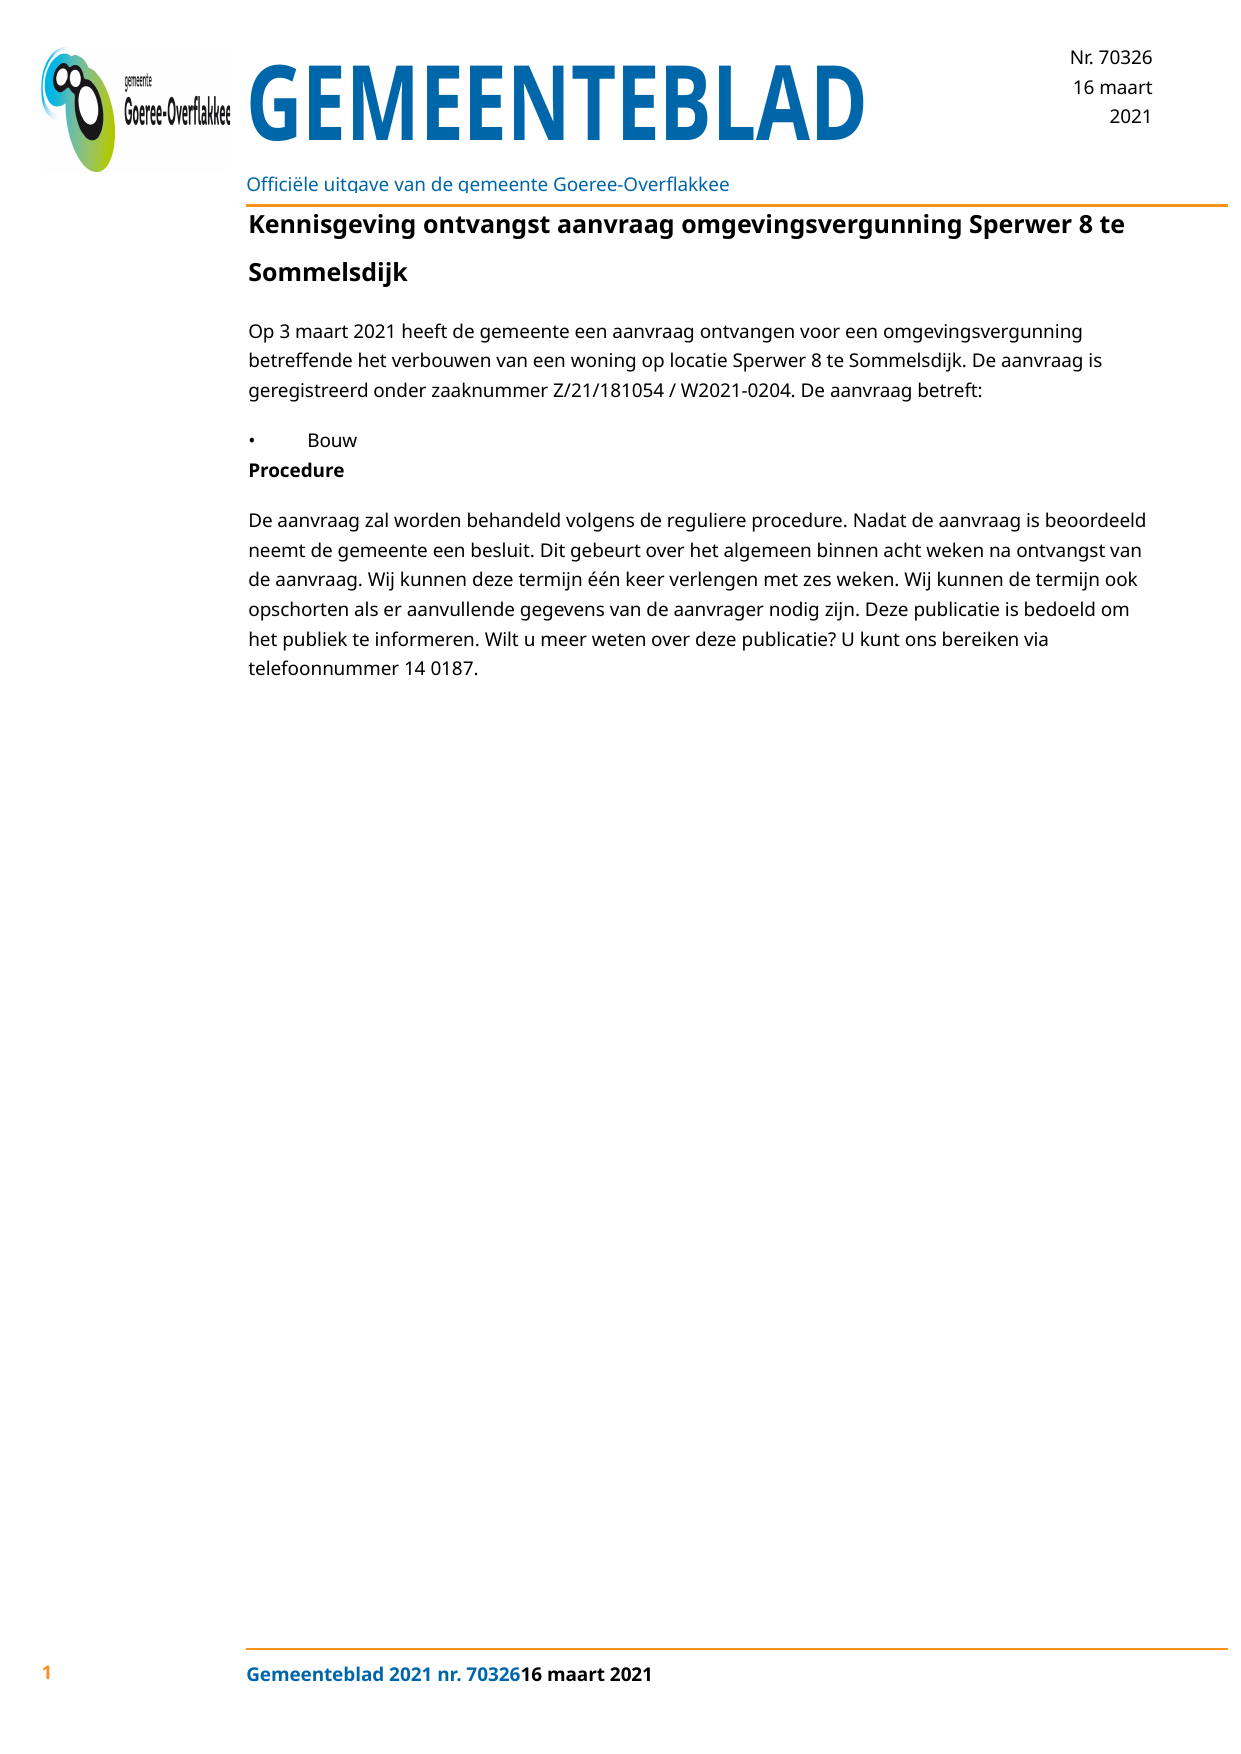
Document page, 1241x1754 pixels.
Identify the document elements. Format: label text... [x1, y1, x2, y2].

list Bouw [248, 427, 1152, 453]
text Op 3 maart 2021 heeft de gemeente een aanvraag ontvangen voor een omgevingsvergunning betreffende het verbouwen van een woning op locatie Sperwer 8 te Sommelsdijk. De aanvraag is geregistreerd onder zaaknummer Z/21/181054 / W2021-0204. De aanvraag betreft: [248, 318, 1152, 403]
picture [41, 47, 231, 172]
text Kennisgeving ontvangst aanvraag omgevingsvergunning Sperwer 8 te Sommelsdijk [248, 207, 1152, 288]
text De aanvraag zal worden behandeld volgens de reguliere procedure. Nadat de aanvraag is beoordeeld neemt de gemeente een besluit. Dit gebeurt over het algemeen binnen acht weken na ontvangst van de aanvraag. Wij kunnen deze termijn één keer verlengen met zes weken. Wij kunnen de termijn ook opschorten als er aanvullende gegevens van de aanvrager nodig zijn. Deze publicatie is bedoeld om het publiek te informeren. Wilt u meer weten over deze publicatie? U kunt ons bereiken via telefoonnummer 14 0187. [248, 507, 1152, 681]
text Procedure [248, 457, 1152, 483]
